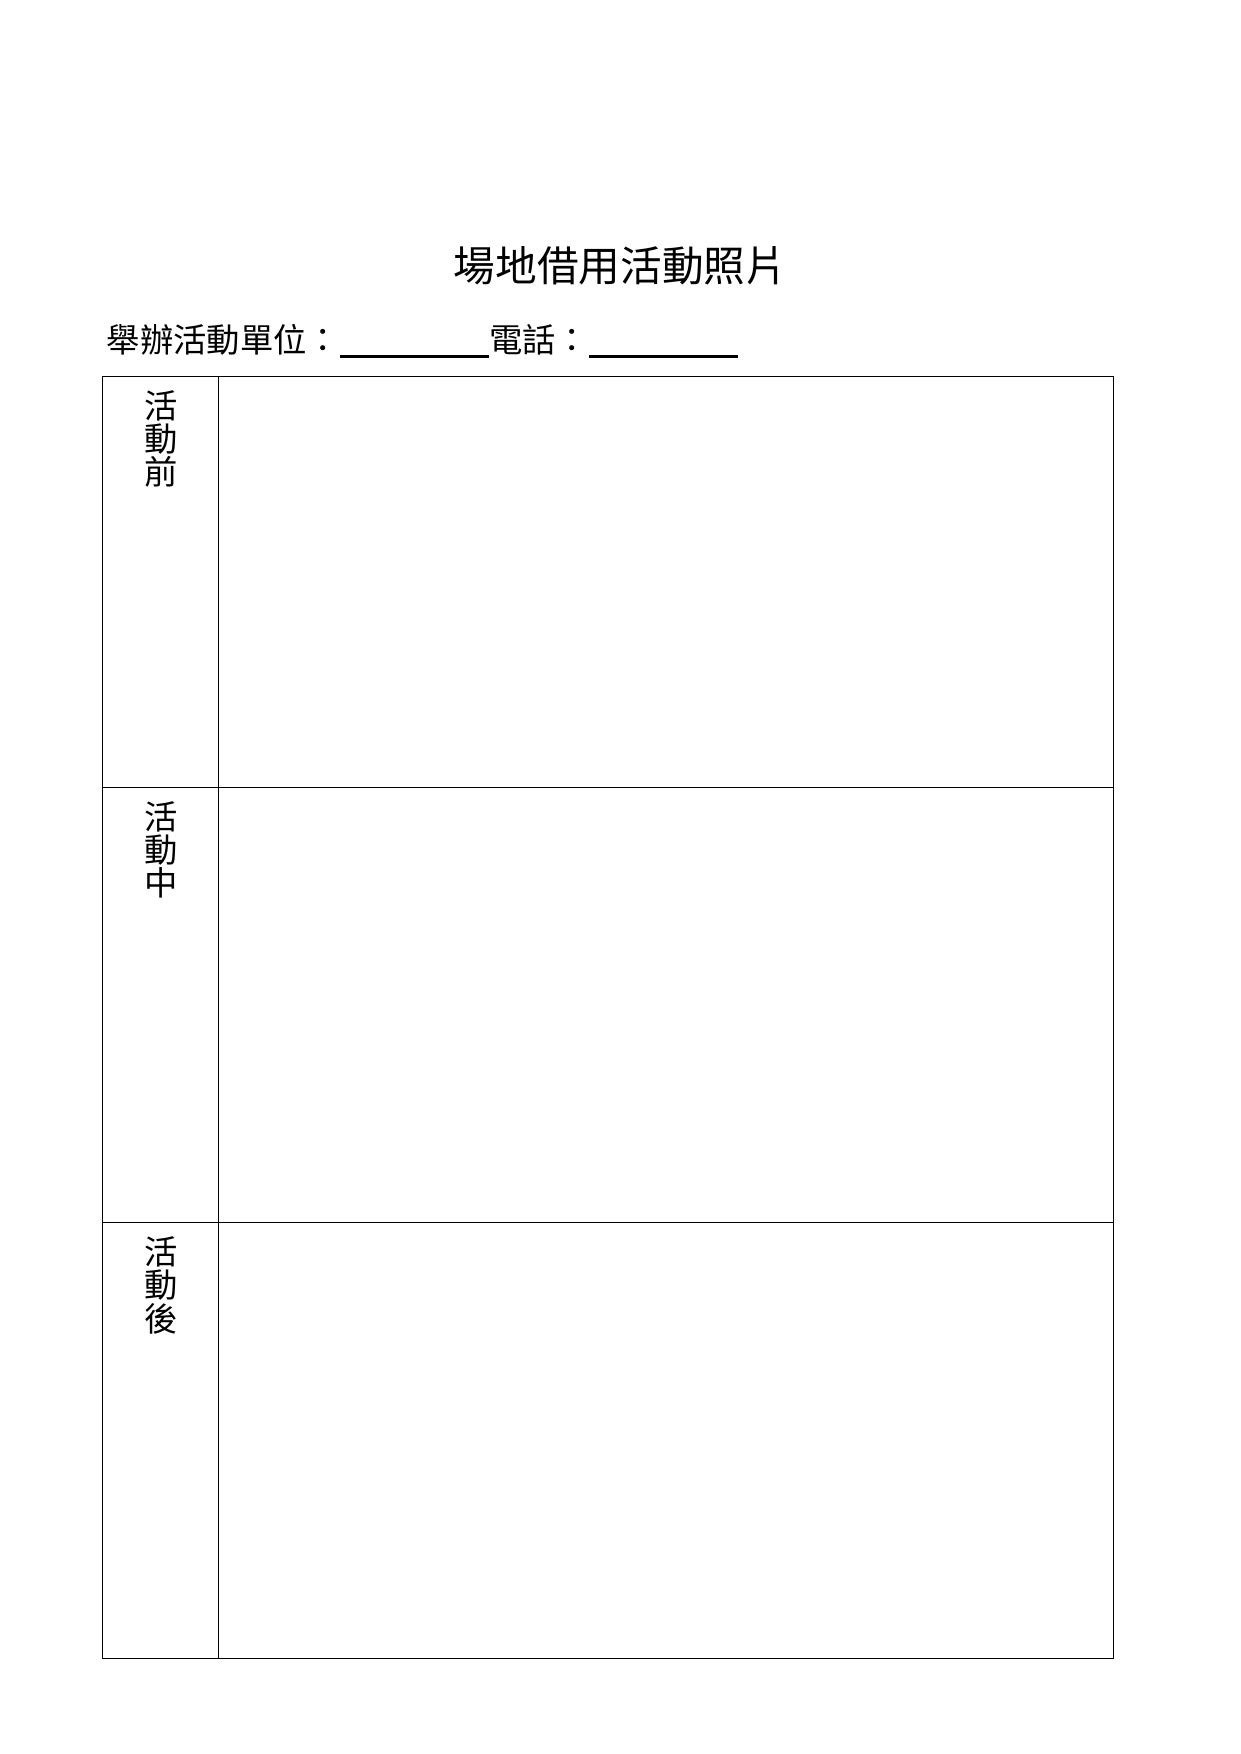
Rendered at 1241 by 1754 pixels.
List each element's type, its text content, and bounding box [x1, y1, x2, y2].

table_header [219, 377, 1113, 787]
text 場地借用活動照片 [106, 226, 1134, 301]
table_cell 活動中 [103, 788, 218, 1222]
table_cell 活動後 [103, 1223, 218, 1657]
table_cell [219, 1223, 1113, 1657]
table_cell [219, 788, 1113, 1222]
text 舉辦活動單位： 電話： [106, 301, 1134, 376]
table_header 活動前 [103, 377, 218, 787]
